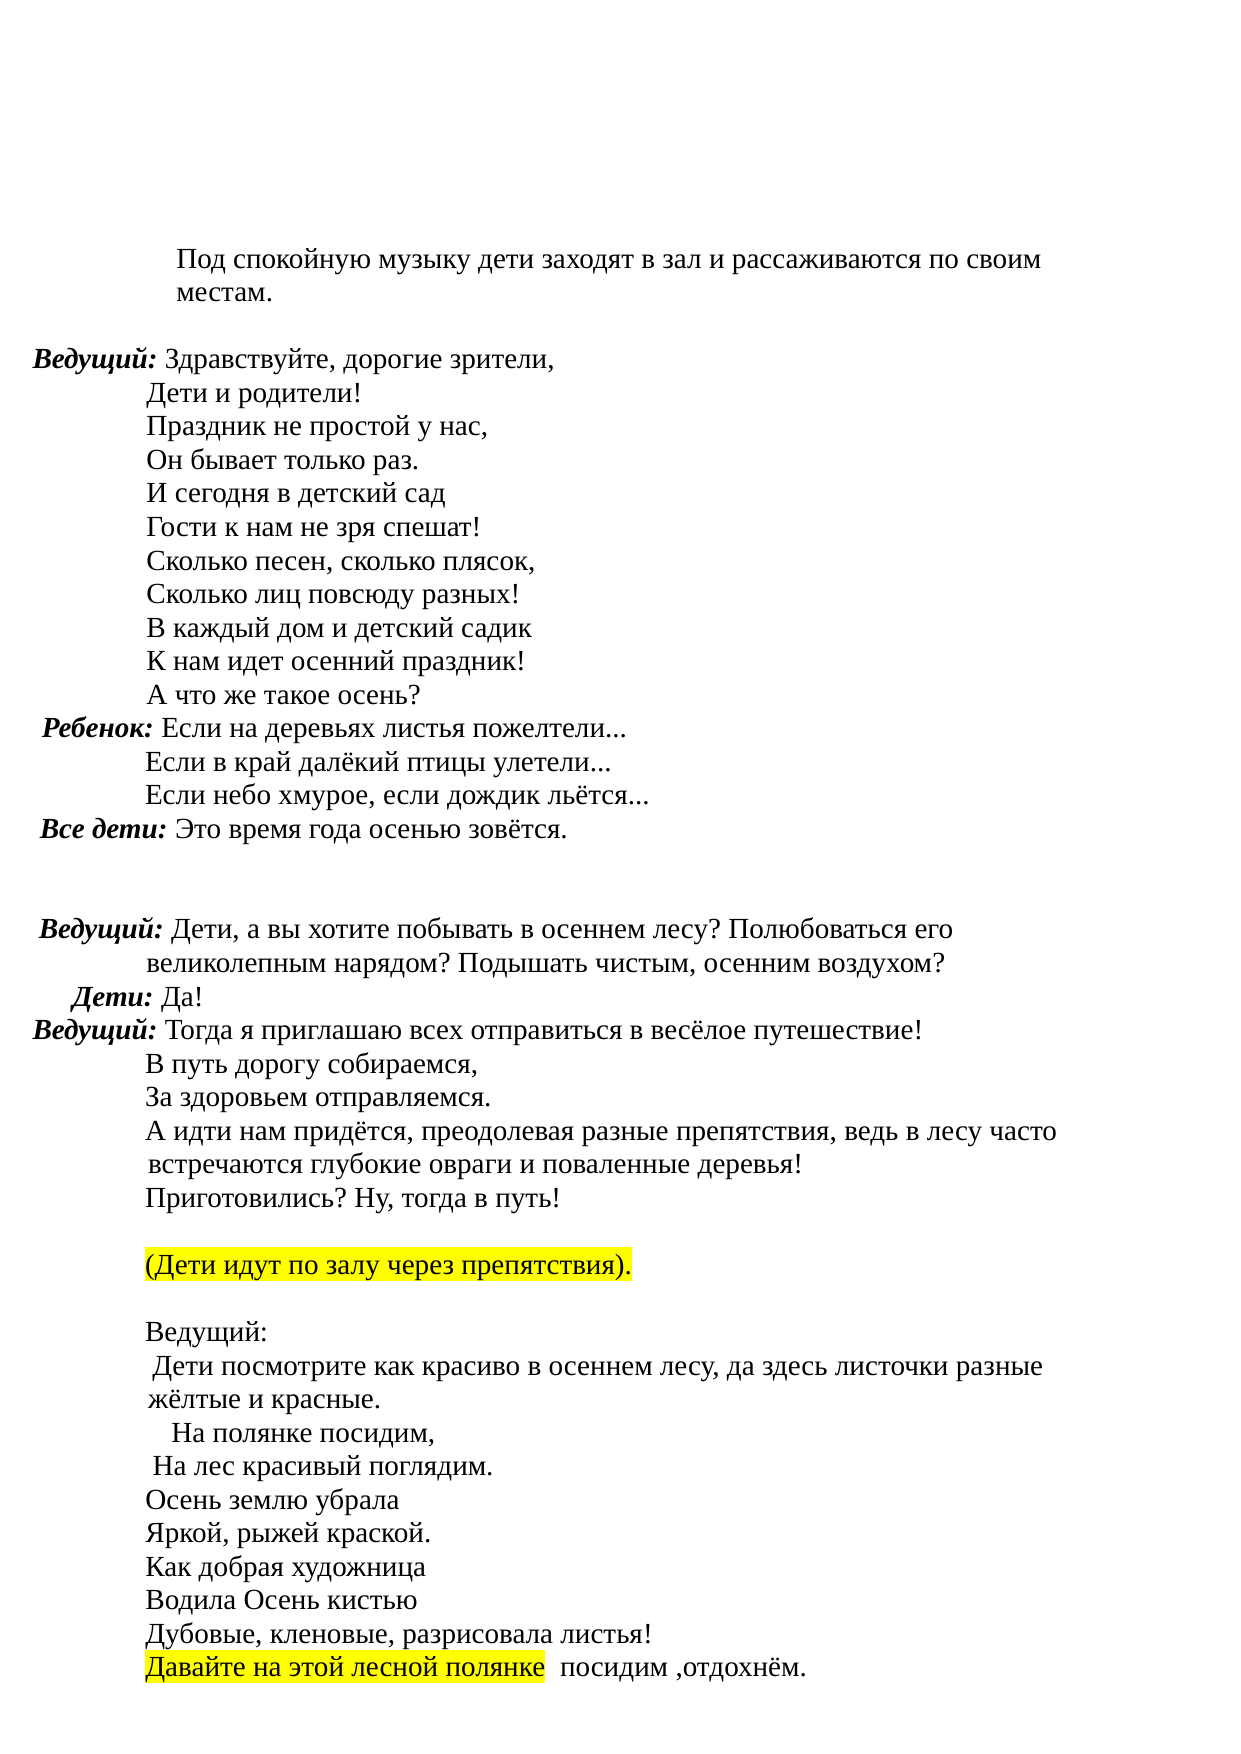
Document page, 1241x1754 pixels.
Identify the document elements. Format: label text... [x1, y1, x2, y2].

text Осень землю убрала [144, 1482, 1122, 1515]
text А идти нам придётся, преодолевая разные препятствия, ведь в лесу часто встречаются глубокие овраги и поваленные деревья! [145, 1113, 1122, 1180]
text Ведущий: Дети, а вы хотите побывать в осеннем лесу? Полюбоваться его великолепным нарядом? Подышать чистым, осенним воздухом? [38, 912, 1122, 979]
text Сколько лиц повсюду разных! [32, 576, 1122, 610]
text Праздник не простой у нас, [32, 408, 1122, 442]
text Ребенок: Если на деревьях листья пожелтели... [42, 710, 1122, 744]
text И сегодня в детский сад [32, 476, 1122, 509]
text Если в край далёкий птицы улетели... [117, 744, 1122, 777]
text (Дети идут по залу через препятствия). [145, 1247, 1122, 1281]
text Все дети: Это время года осенью зовётся. [32, 811, 1122, 844]
text Яркой, рыжей краской. [144, 1515, 1122, 1549]
text Дети: Да! [72, 979, 1122, 1012]
text Сколько песен, сколько плясок, [32, 543, 1122, 576]
text А что же такое осень? [32, 677, 1122, 710]
text Как добрая художница [144, 1549, 1122, 1582]
text Ведущий: [145, 1314, 1122, 1348]
text Приготовились? Ну, тогда в путь! [145, 1180, 1122, 1213]
text В путь дорогу собираемся, [145, 1046, 1122, 1079]
text Дети и родители! [32, 375, 1122, 408]
text На лес красивый поглядим. [144, 1448, 1122, 1482]
text Дубовые, кленовые, разрисовала листья! [144, 1616, 1122, 1649]
text Если небо хмурое, если дождик льётся... [117, 777, 1122, 811]
text К нам идет осенний праздник! [32, 643, 1122, 677]
text На полянке посидим, [33, 1415, 1122, 1448]
text Он бывает только раз. [32, 442, 1122, 476]
text Ведущий: Здравствуйте, дорогие зрители, [32, 341, 1122, 375]
text В каждый дом и детский садик [32, 610, 1122, 643]
text Ведущий: Тогда я приглашаю всех отправиться в весёлое путешествие! [32, 1012, 1122, 1046]
text За здоровьем отправляемся. [145, 1079, 1122, 1113]
text Давайте на этой лесной полянке посидим ,отдохнём. [144, 1649, 1122, 1683]
text Дети посмотрите как красиво в осеннем лесу, да здесь листочки разные жёлтые и красные. [145, 1348, 1122, 1415]
text Гости к нам не зря спешат! [32, 509, 1122, 543]
text Под спокойную музыку дети заходят в зал и рассаживаются по своим местам. [176, 241, 1122, 308]
text Водила Осень кистью [144, 1582, 1122, 1616]
